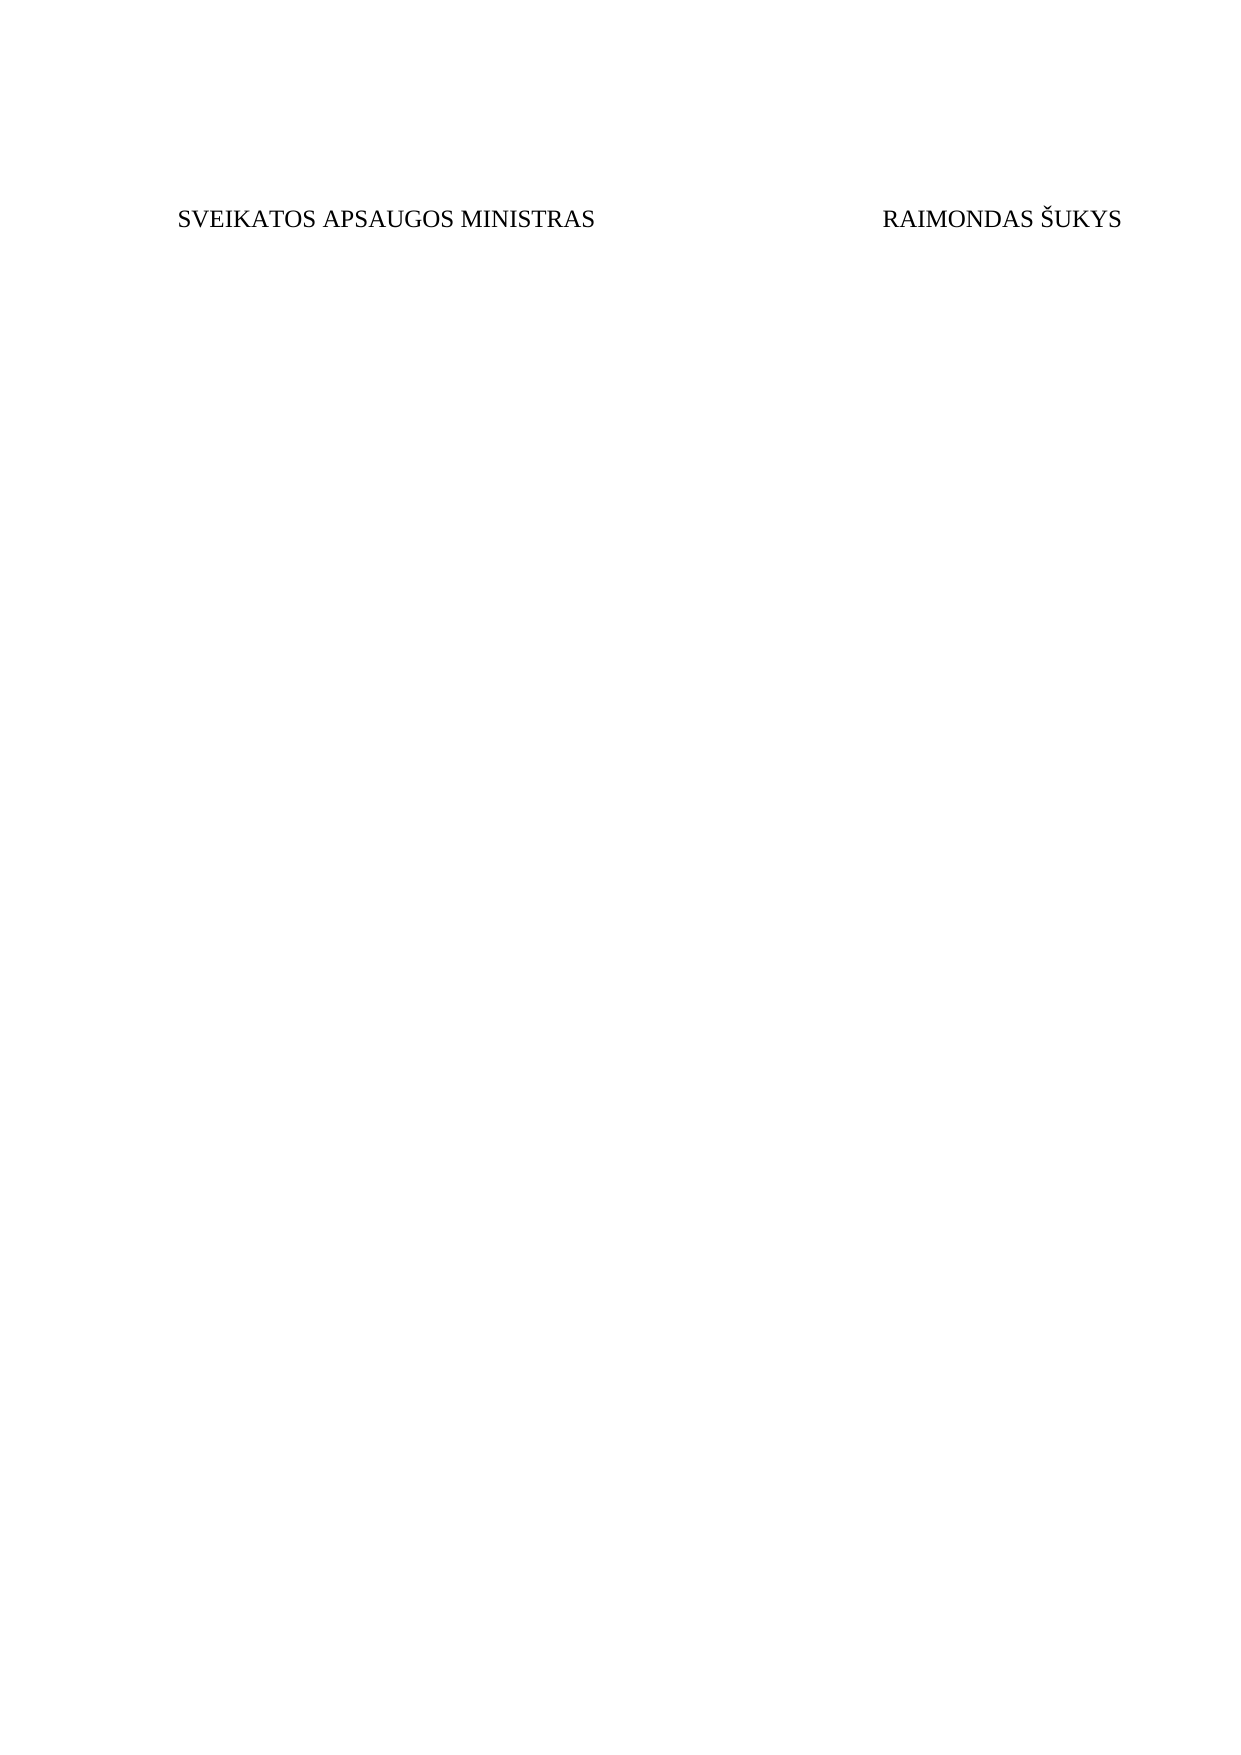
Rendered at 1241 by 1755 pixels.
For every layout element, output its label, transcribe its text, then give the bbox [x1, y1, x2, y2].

text SVEIKATOS APSAUGOS MINISTRAS RAIMONDAS ŠUKYS [177, 204, 1122, 233]
